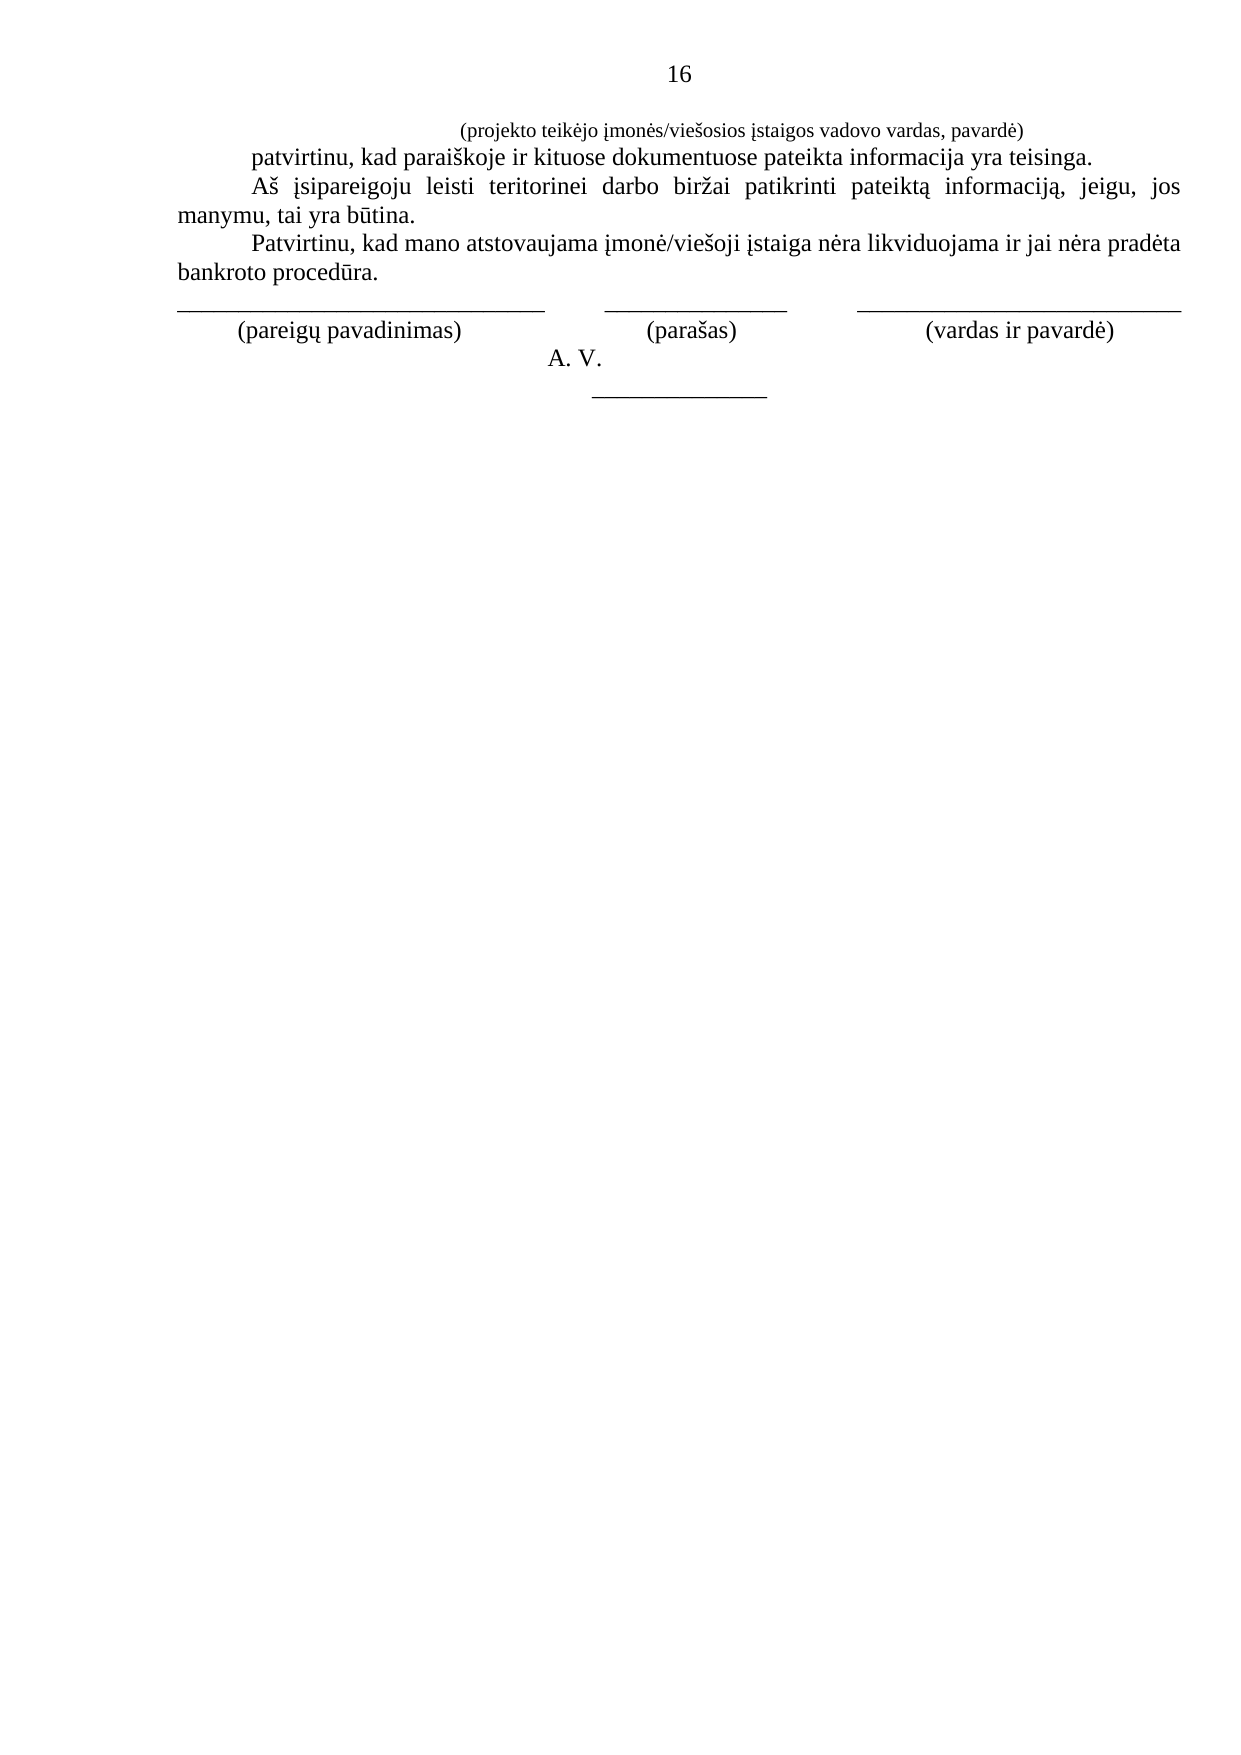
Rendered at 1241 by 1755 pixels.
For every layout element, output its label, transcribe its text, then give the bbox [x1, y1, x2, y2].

text patvirtinu, kad paraiškoje ir kituose dokumentuose pateikta informacija yra teisinga. [177, 142, 1181, 171]
text (projekto teikėjo įmonės/viešosios įstaigos vadovo vardas, pavardė) [177, 118, 1181, 142]
text (pareigų pavadinimas) (parašas) (vardas ir pavardė) [177, 315, 1181, 343]
text ______________ [177, 372, 1181, 401]
text A. V. [177, 343, 1181, 372]
text Aš įsipareigoju leisti teritorinei darbo biržai patikrinti pateiktą informaciją, jeigu, jos manymu, tai yra būtina. [177, 171, 1181, 228]
text Patvirtinu, kad mano atstovaujama įmonė/viešoji įstaiga nėra likviduojama ir jai nėra pradėta bankroto procedūra. [177, 228, 1181, 286]
